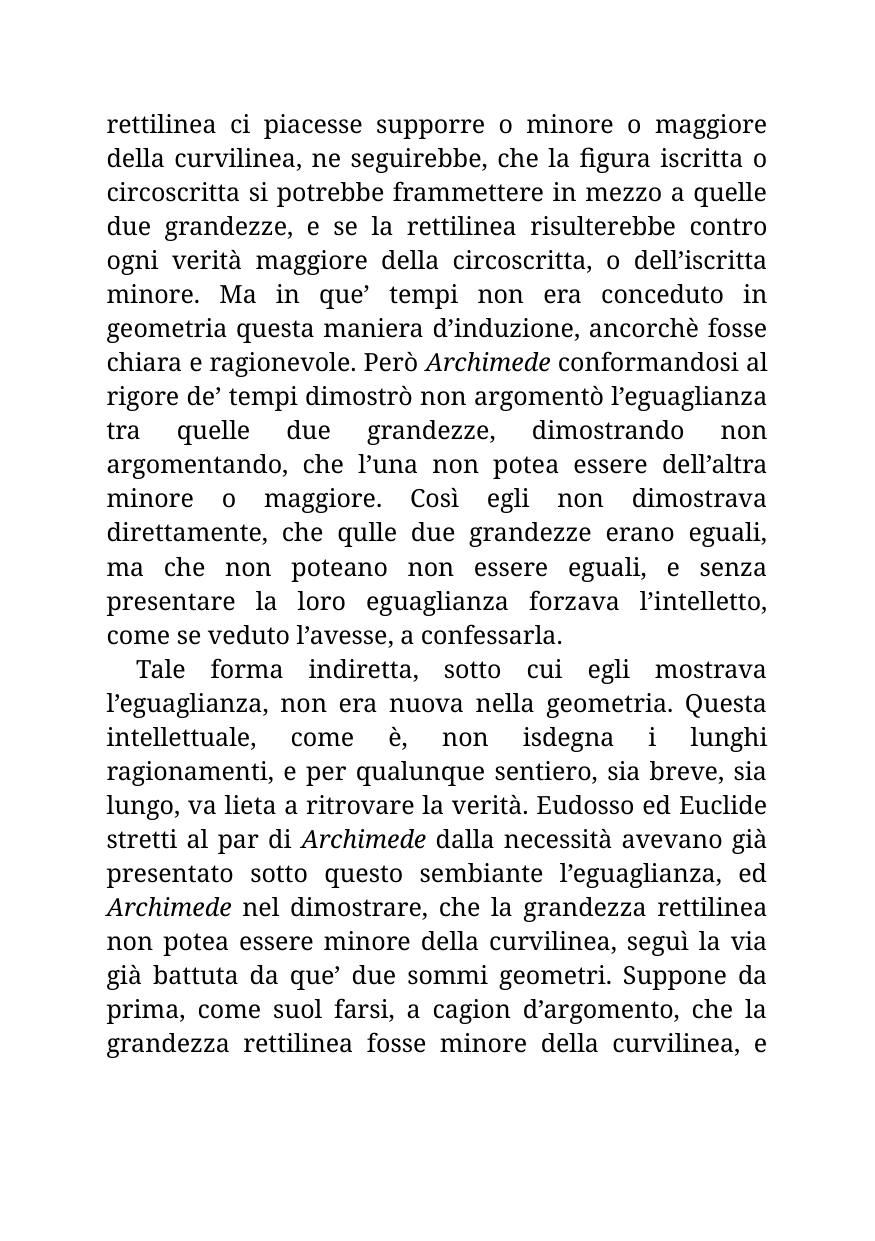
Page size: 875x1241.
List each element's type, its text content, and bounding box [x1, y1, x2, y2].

text rettilinea ci piacesse supporre o minore o maggiore della curvilinea, ne seguirebbe, che la figura iscritta o circoscritta si potrebbe frammettere in mezzo a quelle due grandezze, e se la rettilinea risulterebbe contro ogni verità maggiore della circoscritta, o dell’iscritta minore. Ma in que’ tempi non era conceduto in geometria questa maniera d’induzione, ancorchè fosse chiara e ragionevole. Però Archimede conformandosi al rigore de’ tempi dimostrò non argomentò l’eguaglianza tra quelle due grandezze, dimostrando non argomentando, che l’una non potea essere dell’altra minore o maggiore. Così egli non dimostrava direttamente, che qulle due grandezze erano eguali, ma che non poteano non essere eguali, e senza presentare la loro eguaglianza forzava l’intelletto, come se veduto l’avesse, a confessarla. [106, 106, 768, 651]
text Tale forma indiretta, sotto cui egli mostrava l’eguaglianza, non era nuova nella geometria. Questa intellettuale, come è, non isdegna i lunghi ragionamenti, e per qualunque sentiero, sia breve, sia lungo, va lieta a ritrovare la verità. Eudosso ed Euclide stretti al par di Archimede dalla necessità avevano già presentato sotto questo sembiante l’eguaglianza, ed Archimede nel dimostrare, che la grandezza rettilinea non potea essere minore della curvilinea, seguì la via già battuta da que’ due sommi geometri. Suppone da prima, come suol farsi, a cagion d’argomento, che la grandezza rettilinea fosse minore della curvilinea, e [106, 651, 768, 1060]
